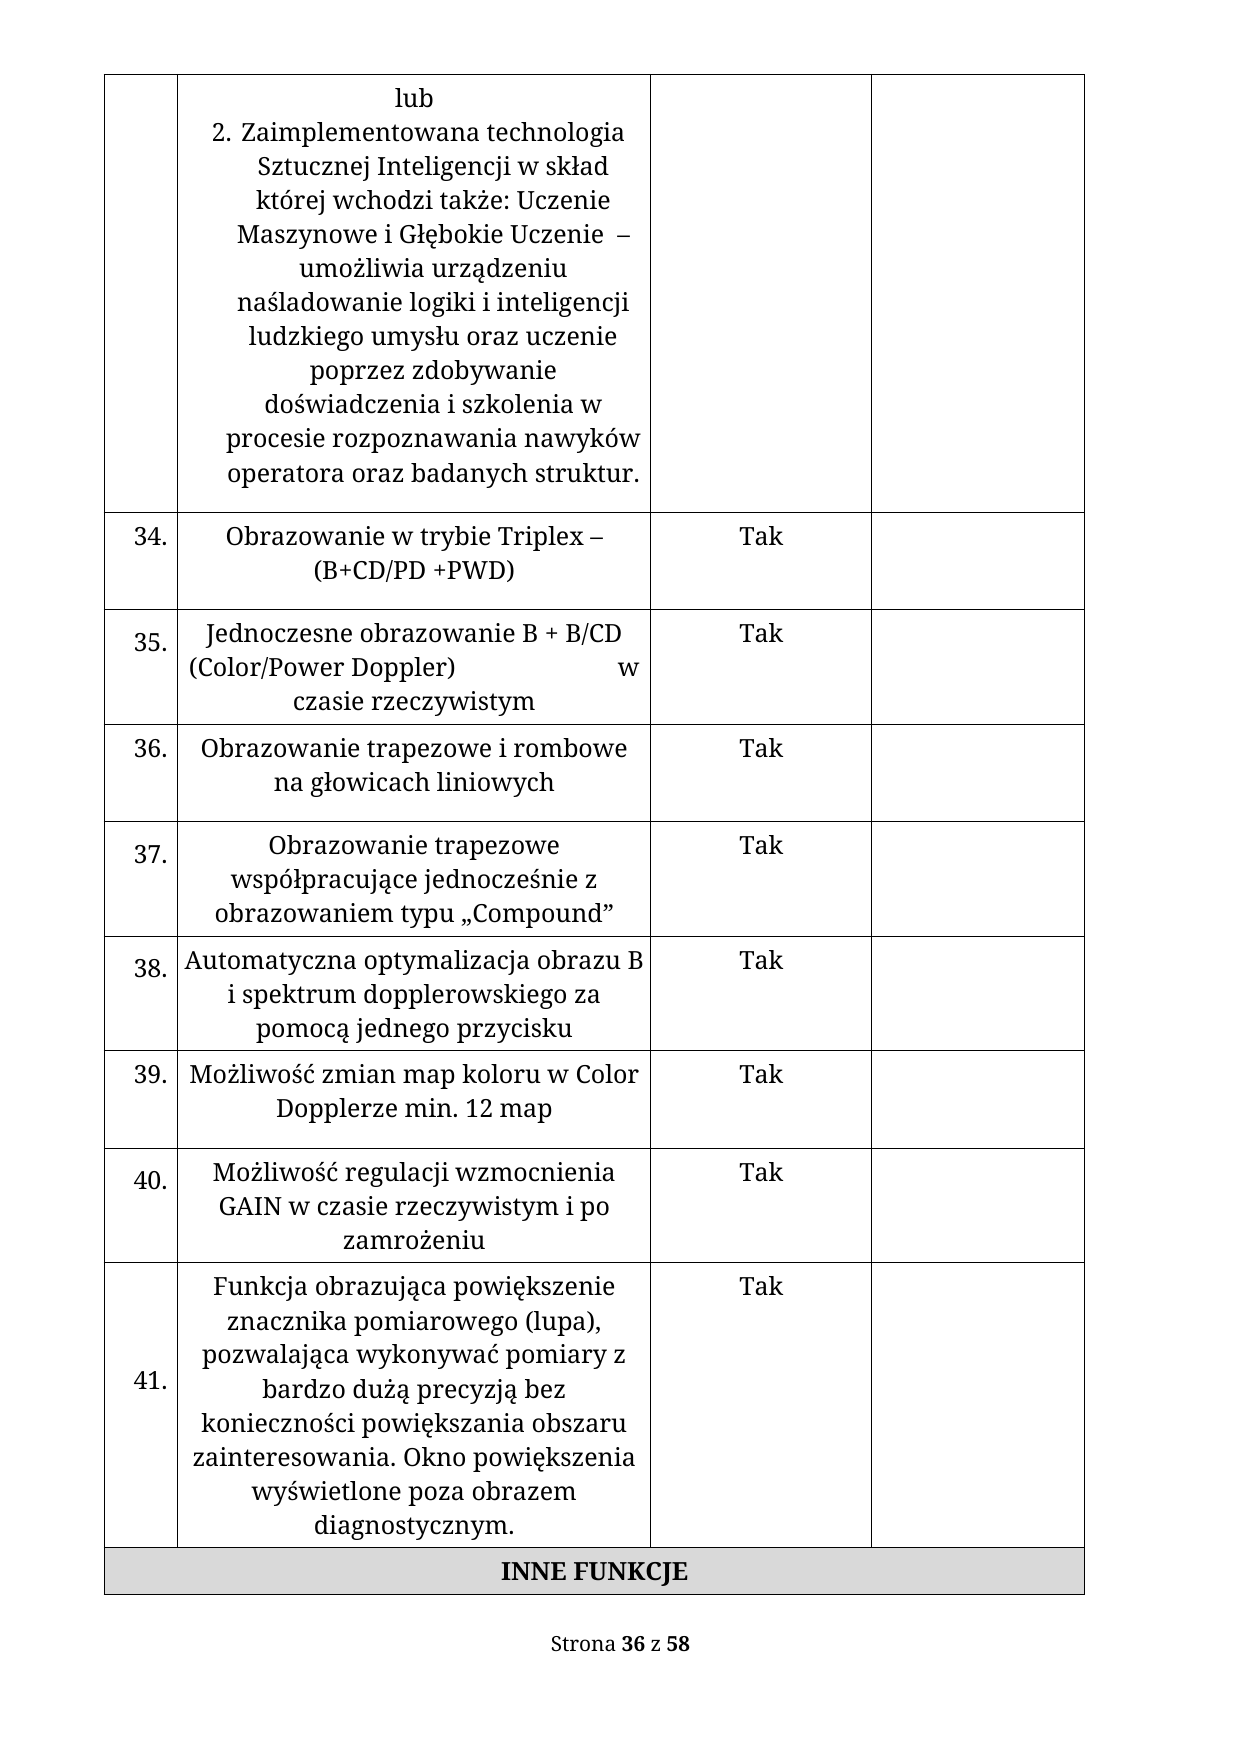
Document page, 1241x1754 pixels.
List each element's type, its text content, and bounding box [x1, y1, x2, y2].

table_cell [105, 75, 177, 512]
table_cell [105, 725, 177, 821]
table_cell [872, 75, 1084, 512]
table_cell [105, 1263, 177, 1547]
table_cell [872, 610, 1084, 724]
table_cell Tak [651, 1051, 871, 1148]
table_cell Możliwość zmian map koloru w Color Dopplerze min. 12 map [178, 1051, 650, 1148]
table_cell Tak [651, 822, 871, 936]
table_cell Tak [651, 1263, 871, 1547]
table_cell Funkcja obrazująca powiększenie znacznika pomiarowego (lupa), pozwalająca wykonywać pomiary z bardzo dużą precyzją bez konieczności powiększania obszaru zainteresowania. Okno powiększenia wyświetlone poza obrazem diagnostycznym. [178, 1263, 650, 1547]
table_cell Tak [651, 610, 871, 724]
table_cell [872, 1263, 1084, 1547]
table_cell [105, 1149, 177, 1262]
table_cell Tak [651, 725, 871, 821]
table_cell Obrazowanie w trybie Triplex – (B+CD/PD +PWD) [178, 513, 650, 609]
table_cell [872, 725, 1084, 821]
table_cell Tak [651, 937, 871, 1050]
table_cell INNE FUNKCJE [105, 1548, 1084, 1594]
table_cell Tak [651, 1149, 871, 1262]
table_cell [105, 513, 177, 609]
table_cell Obrazowanie trapezowe współpracujące jednocześnie z obrazowaniem typu „Compound” [178, 822, 650, 936]
table_cell [105, 610, 177, 724]
table_cell Jednoczesne obrazowanie B + B/CD (Color/Power Doppler) w czasie rzeczywistym [178, 610, 650, 724]
table_cell [872, 1149, 1084, 1262]
table_cell [872, 822, 1084, 936]
table_cell [105, 822, 177, 936]
table_cell [105, 1051, 177, 1148]
table_cell Oprogramowanie służące do szczegółowego obrazowania drobnych obiektów (w niewielkim stopniu różniących się echogenicznością od otaczających tkanek), umożliwiające dokładną wizualizację struktur anatomicznych, znacznie poprawiające rozdzielczość uzyskanych obrazów. lub Zaimplementowana technologia Sztucznej Inteligencji w skład której wchodzi także: Uczenie Maszynowe i Głębokie Uczenie – umożliwia urządzeniu naśladowanie logiki i inteligencji ludzkiego umysłu oraz uczenie poprzez zdobywanie doświadczenia i szkolenia w procesie rozpoznawania nawyków operatora oraz badanych struktur. [178, 75, 650, 512]
table_cell [872, 513, 1084, 609]
table_cell [872, 1051, 1084, 1148]
table_cell [105, 937, 177, 1050]
table_cell [651, 75, 871, 512]
table_cell Możliwość regulacji wzmocnienia GAIN w czasie rzeczywistym i po zamrożeniu [178, 1149, 650, 1262]
table_cell [872, 937, 1084, 1050]
table_cell Tak [651, 513, 871, 609]
table_cell Automatyczna optymalizacja obrazu B i spektrum dopplerowskiego za pomocą jednego przycisku [178, 937, 650, 1050]
table_cell Obrazowanie trapezowe i rombowe na głowicach liniowych [178, 725, 650, 821]
